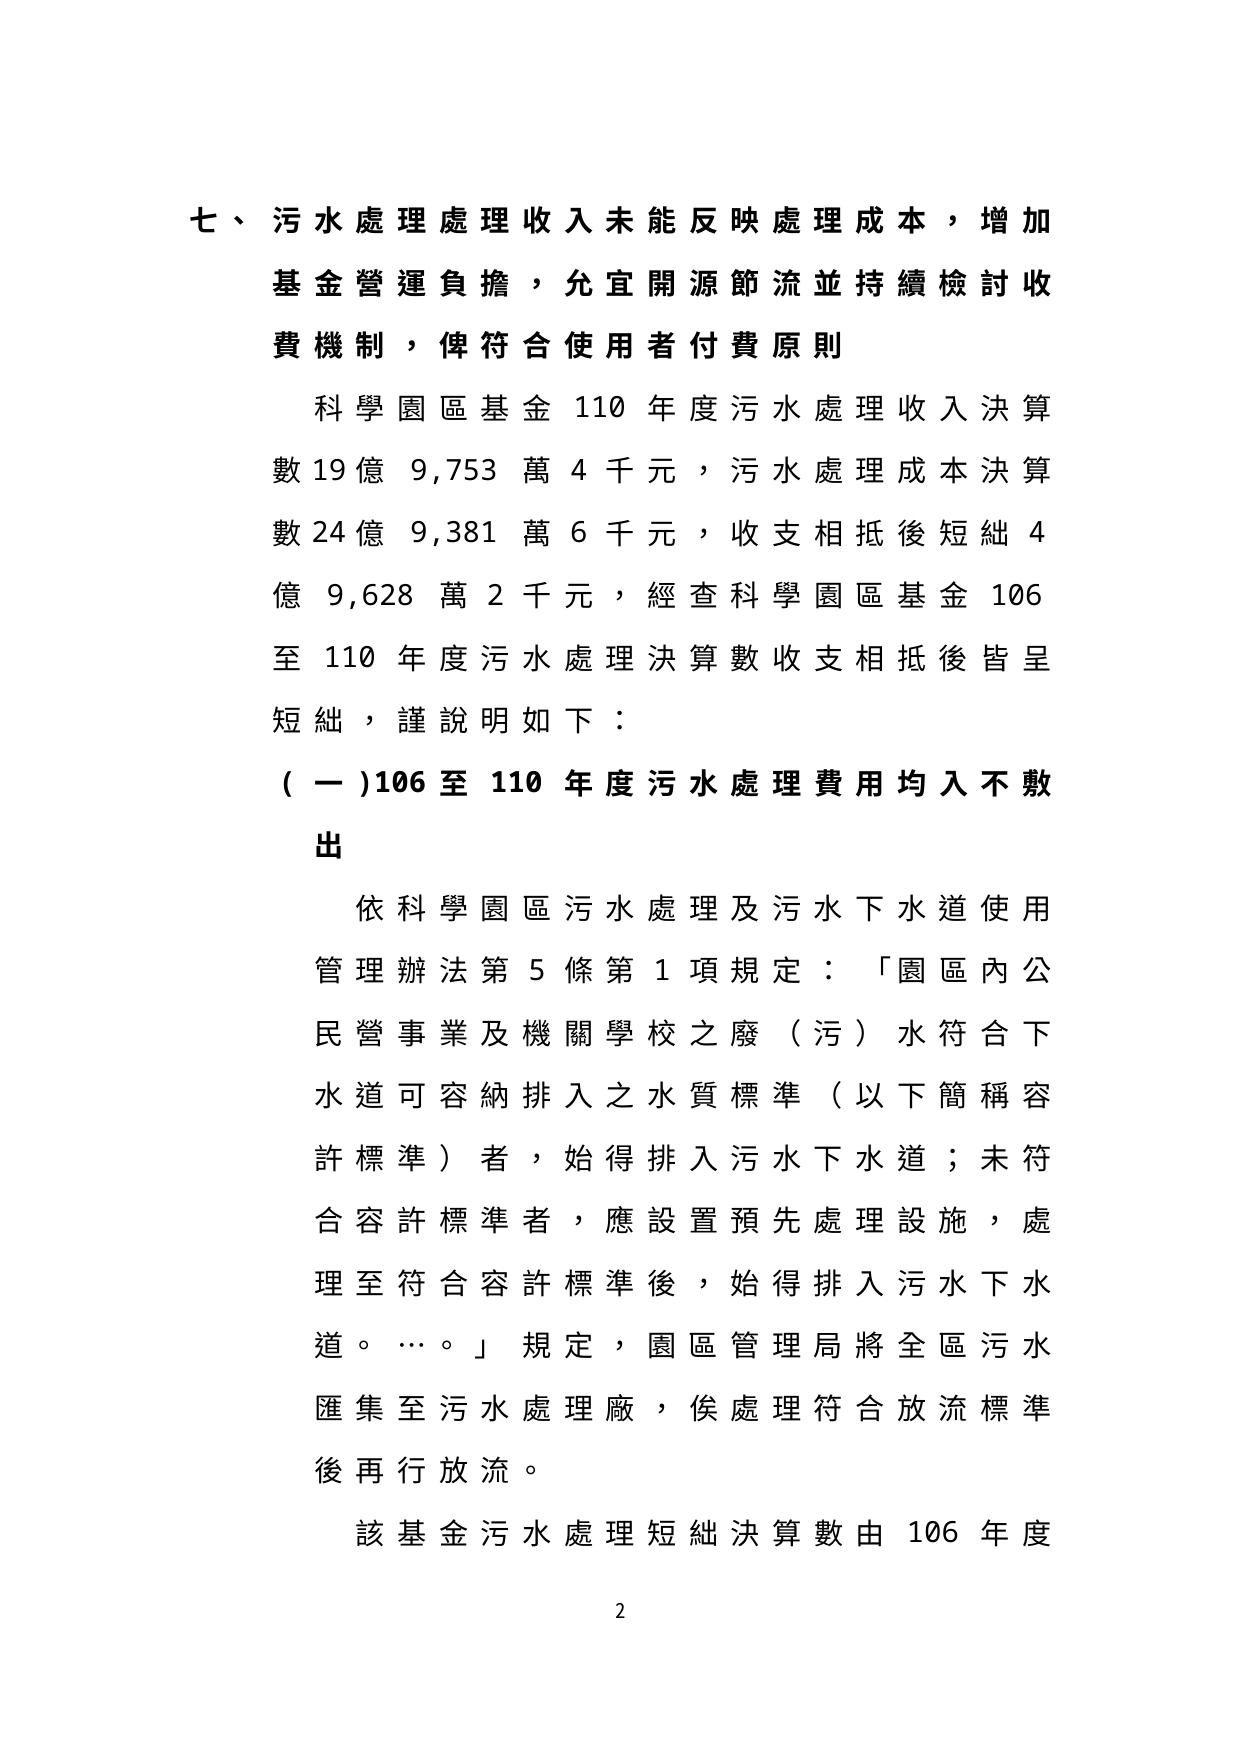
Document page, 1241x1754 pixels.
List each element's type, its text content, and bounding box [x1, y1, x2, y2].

text 七、污水處理處理收入未能反映處理成本，增加基金營運負擔，允宜開源節流並持續檢討收費機制，俾符合使用者付費原則 [183, 177, 1058, 365]
text 科學園區基金110年度污水處理收入決算數19億9,753萬4千元，污水處理成本決算數24億9,381萬6千元，收支相抵後短絀4億9,628萬2千元，經查科學園區基金106至110年度污水處理決算數收支相抵後皆呈短絀，謹說明如下： [242, 365, 1058, 740]
text 依科學園區污水處理及污水下水道使用管理辦法第5條第1項規定：「園區內公民營事業及機關學校之廢（污）水符合下水道可容納排入之水質標準（以下簡稱容許標準）者，始得排入污水下水道；未符合容許標準者，應設置預先處理設施，處理至符合容許標準後，始得排入污水下水道。…。」規定，園區管理局將全區污水匯集至污水處理廠，俟處理符合放流標準後再行放流。 [271, 865, 1058, 1490]
text (一)106至110年度污水處理費用均入不敷出 [242, 740, 1058, 865]
text 該基金污水處理短絀決算數由106年度 [271, 1490, 1058, 1552]
